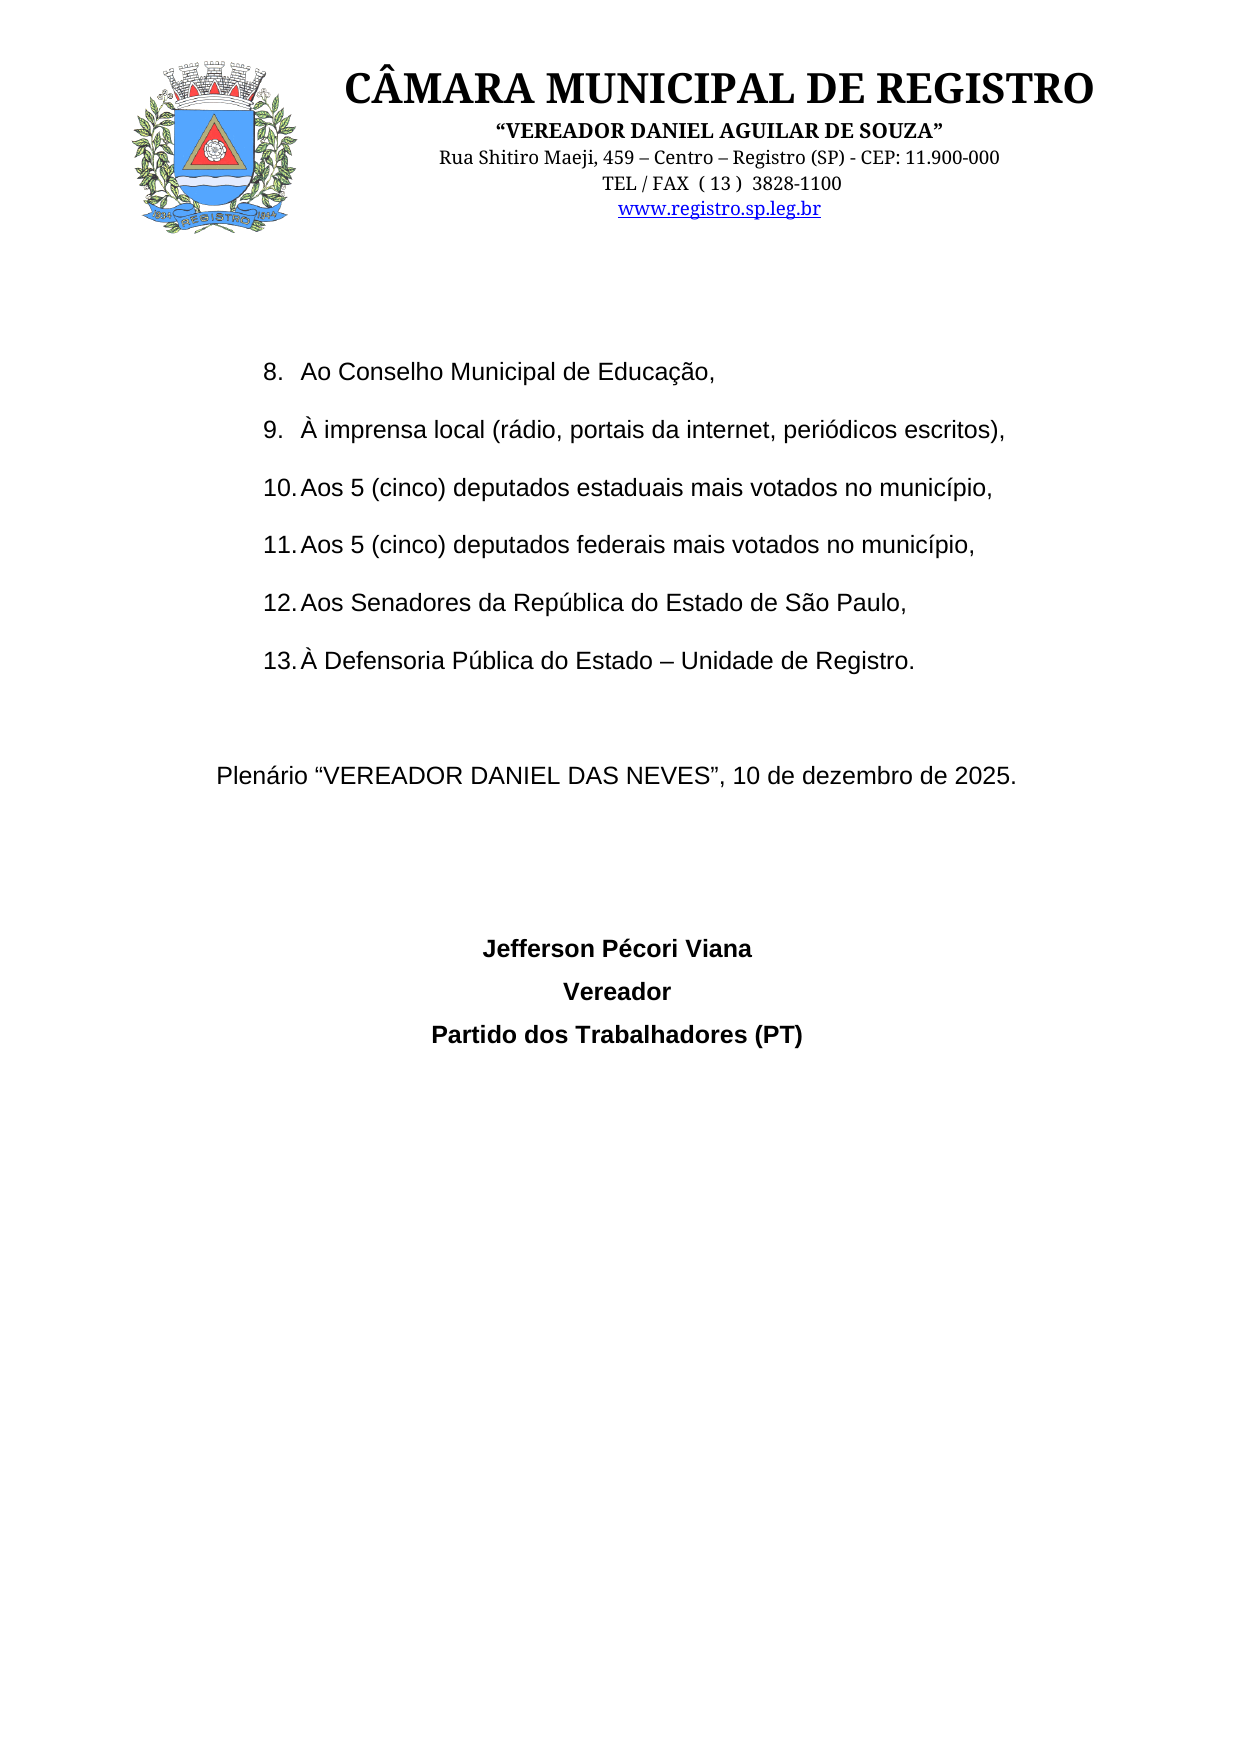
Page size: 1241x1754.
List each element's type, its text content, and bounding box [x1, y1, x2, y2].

text Plenário “VEREADOR DANIEL DAS NEVES”, 10 de dezembro de 2025. [100, 761, 1134, 790]
text Jefferson Pécori Viana [100, 933, 1134, 962]
list À Defensoria Pública do Estado – Unidade de Registro. [263, 646, 1134, 674]
list Aos 5 (cinco) deputados federais mais votados no município, [263, 530, 1134, 559]
text Vereador [100, 977, 1134, 1005]
list Ao Conselho Municipal de Educação, [263, 357, 1134, 386]
list À imprensa local (rádio, portais da internet, periódicos escritos), [263, 415, 1134, 443]
list Aos 5 (cinco) deputados estaduais mais votados no município, [263, 472, 1134, 501]
text Partido dos Trabalhadores (PT) [100, 1020, 1134, 1048]
list Aos Senadores da República do Estado de São Paulo, [263, 588, 1134, 617]
